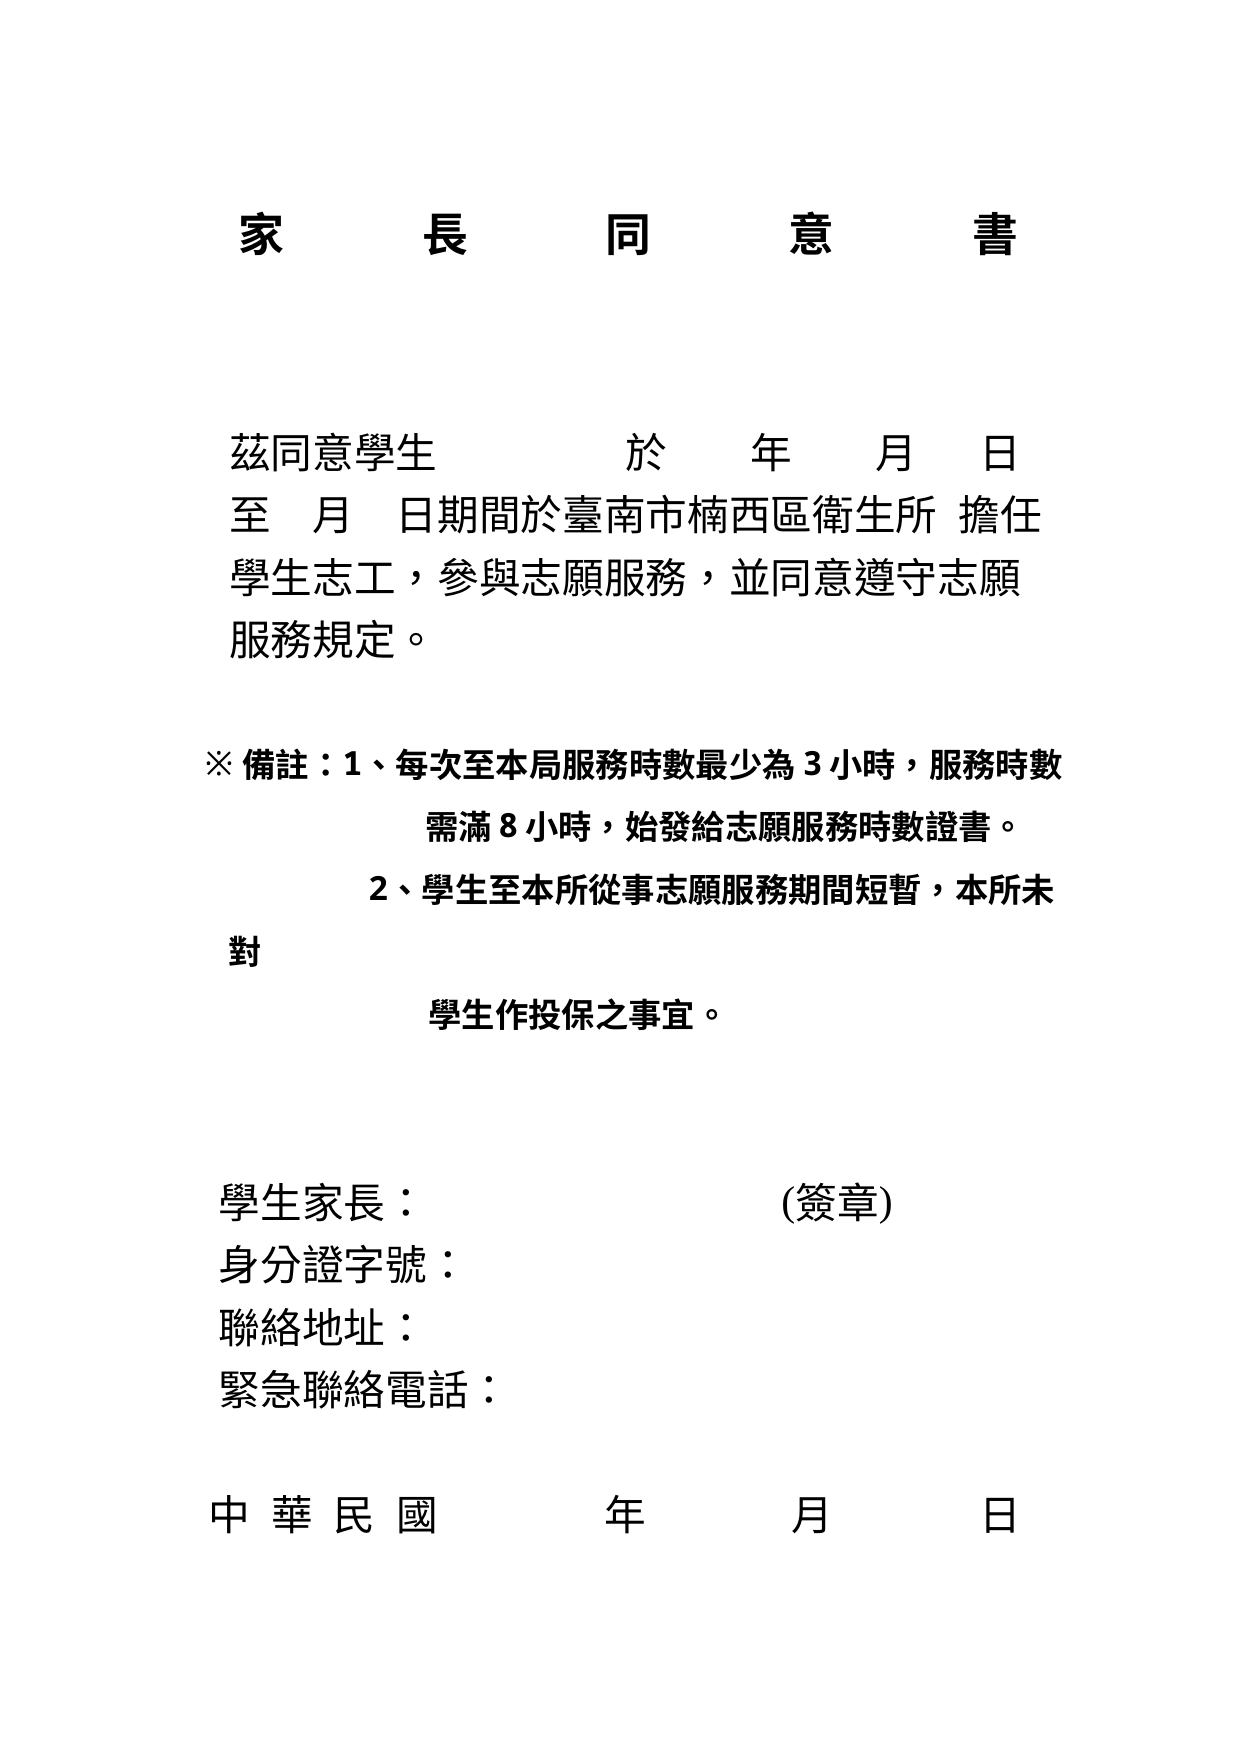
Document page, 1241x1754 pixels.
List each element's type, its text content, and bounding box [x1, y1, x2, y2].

text 學生作投保之事宜。 [228, 971, 1069, 1033]
text 身分證字號： [187, 1221, 1069, 1283]
text 學生家長： (簽章) [187, 1158, 1069, 1221]
text 中 華 民 國 年 月 日 [187, 1471, 1069, 1533]
text 緊急聯絡電話： [187, 1346, 1069, 1408]
text 學生志工，參與志願服務，並同意遵守志願 [229, 533, 1069, 596]
text 服務規定。 [229, 596, 1069, 658]
text 2、學生至本所從事志願服務期間短暫，本所未對 [228, 846, 1069, 971]
text 家 長 同 意 書 [187, 158, 1069, 283]
text 至 月 日期間於臺南市楠西區衛生所 擔任 [229, 471, 1069, 533]
text 需滿8小時，始發給志願服務時數證書。 [205, 783, 1069, 846]
list 備註：1、每次至本局服務時數最少為3小時，服務時數 [205, 721, 1069, 783]
text 茲同意學生 於 年 月 日 [229, 408, 1069, 471]
text 聯絡地址： [187, 1283, 1069, 1346]
